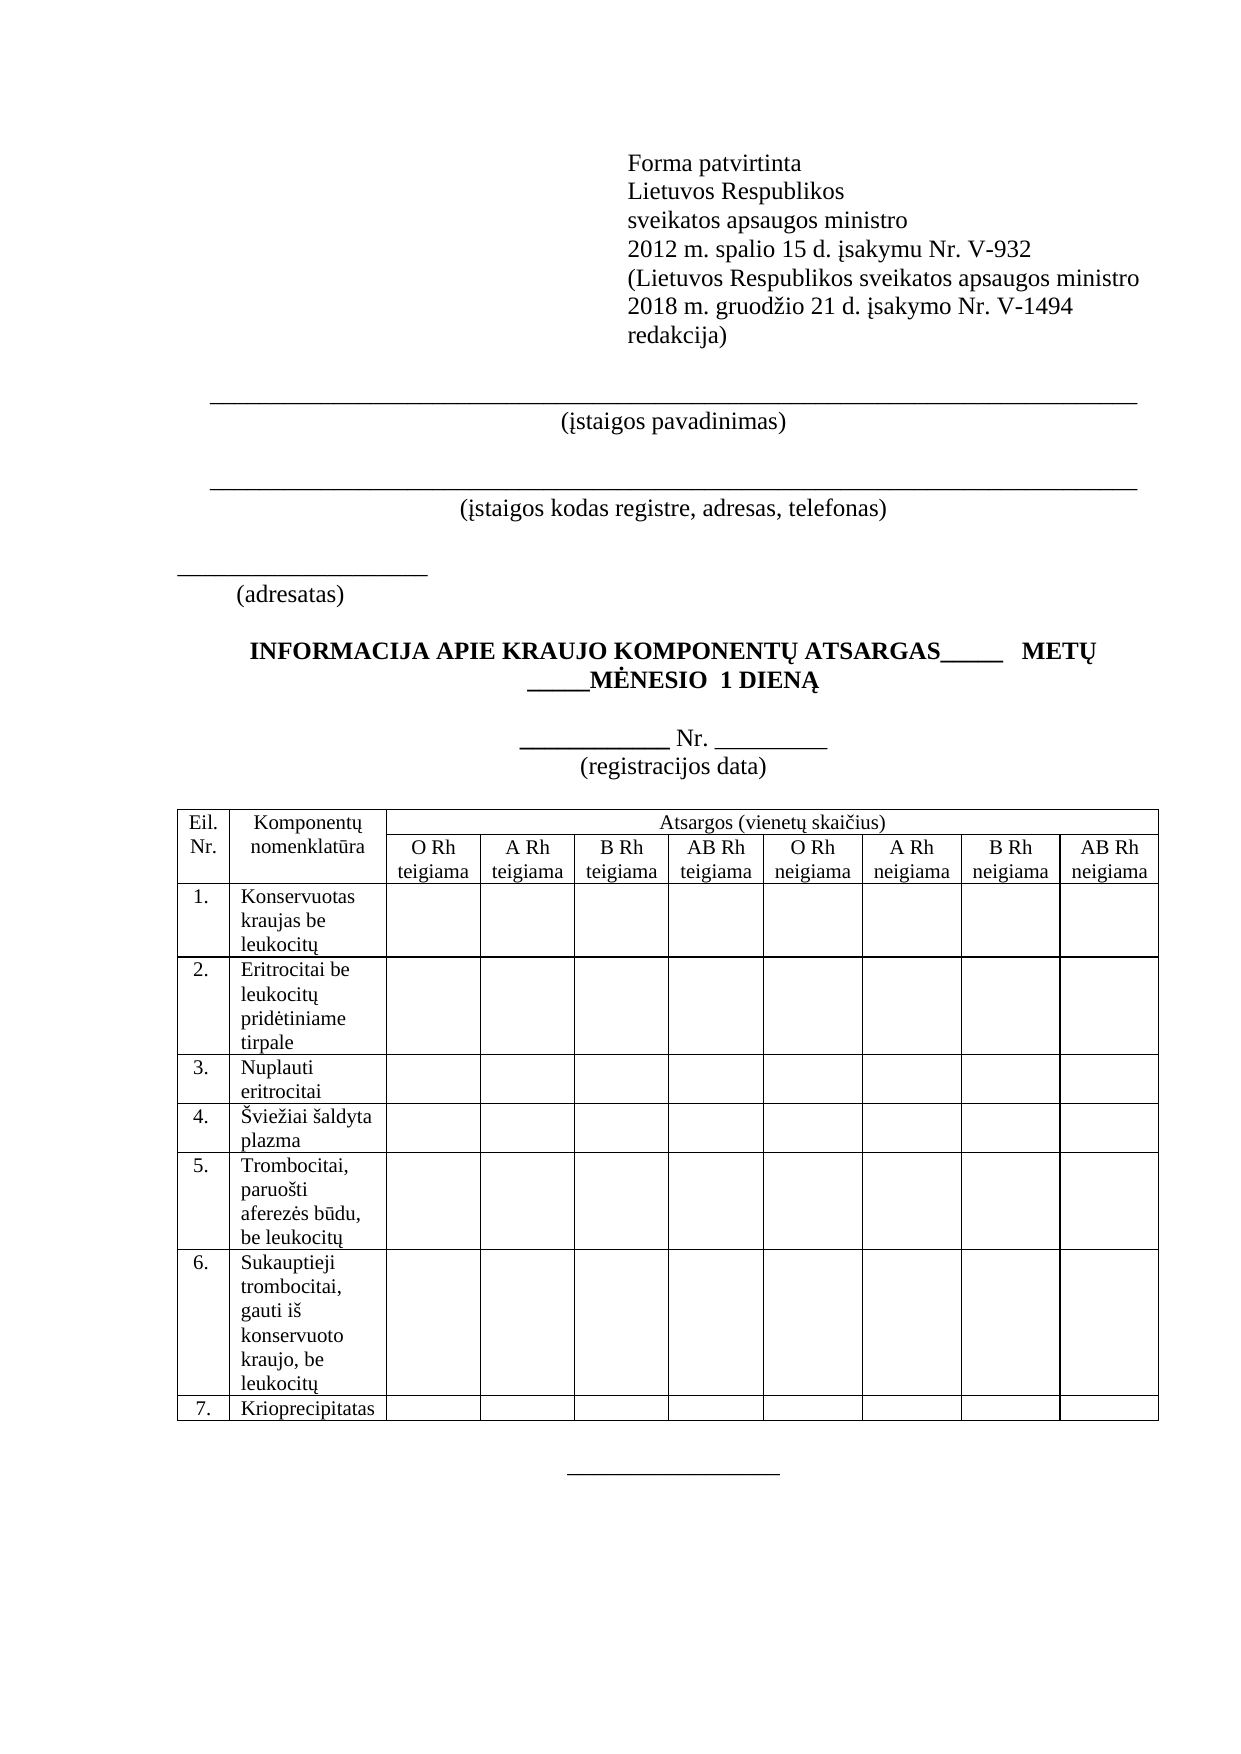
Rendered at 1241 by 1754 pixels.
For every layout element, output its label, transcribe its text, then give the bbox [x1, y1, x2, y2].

table_cell [764, 1153, 862, 1249]
table_cell [764, 1104, 862, 1152]
table_cell [863, 1250, 961, 1395]
table_cell [669, 884, 763, 956]
table_cell [962, 1250, 1059, 1395]
table_cell [1061, 884, 1158, 956]
text (registracijos data) [177, 751, 1169, 780]
table_cell A Rh neigiama [863, 835, 961, 883]
table_cell [387, 1153, 480, 1249]
table_cell 7. [178, 1396, 229, 1420]
table_cell [962, 1396, 1059, 1420]
table_cell [481, 884, 574, 956]
text _________________ [177, 1449, 1169, 1478]
table_cell [481, 958, 574, 1054]
table_cell O Rh neigiama [764, 835, 862, 883]
table_cell [481, 1250, 574, 1395]
table_cell Nuplauti eritrocitai [230, 1055, 386, 1103]
table_cell 4. [178, 1104, 229, 1152]
table_cell Trombocitai, paruošti aferezės būdu, be leukocitų [230, 1153, 386, 1249]
table_cell 1. [178, 884, 229, 956]
table_cell Sukauptieji trombocitai, gauti iš konservuoto kraujo, be leukocitų [230, 1250, 386, 1395]
table_cell [669, 1250, 763, 1395]
table_cell [575, 1153, 668, 1249]
table_cell [481, 1153, 574, 1249]
table_header Atsargos (vienetų skaičius) [387, 810, 1158, 834]
table_cell Šviežiai šaldyta plazma [230, 1104, 386, 1152]
table_cell [863, 1104, 961, 1152]
table_cell Eritrocitai be leukocitų pridėtiniame tirpale [230, 958, 386, 1054]
table_cell [387, 1055, 480, 1103]
table_cell [962, 1104, 1059, 1152]
table_cell [387, 884, 480, 956]
table_cell Krioprecipitatas [230, 1396, 386, 1420]
text _ [177, 378, 1169, 406]
text (adresatas) [177, 579, 1169, 608]
table_cell O Rh teigiama [387, 835, 480, 883]
table_cell [863, 1396, 961, 1420]
table_cell [669, 1153, 763, 1249]
text (Lietuvos Respublikos sveikatos apsaugos ministro [627, 263, 1169, 291]
table_cell [962, 958, 1059, 1054]
table_cell [1061, 1396, 1158, 1420]
table_cell AB Rh neigiama [1061, 835, 1158, 883]
table_cell [764, 1055, 862, 1103]
text 2018 m. gruodžio 21 d. įsakymo Nr. V-1494 [627, 291, 1169, 320]
table_cell [387, 1250, 480, 1395]
text _ [177, 464, 1169, 493]
table_cell [962, 1153, 1059, 1249]
table_cell [764, 1250, 862, 1395]
table_cell [1061, 1250, 1158, 1395]
table_cell 3. [178, 1055, 229, 1103]
text ____________________ [177, 550, 1169, 579]
text 2012 m. spalio 15 d. įsakymu Nr. V-932 [627, 234, 1169, 263]
text (įstaigos kodas registre, adresas, telefonas) [177, 493, 1169, 521]
table_cell [669, 1055, 763, 1103]
table_cell [575, 958, 668, 1054]
table_cell Konservuotas kraujas be leukocitų [230, 884, 386, 956]
table_cell [962, 1055, 1059, 1103]
table_header Komponentų nomenklatūra [230, 810, 386, 883]
table_header Eil. Nr. [178, 810, 229, 883]
table_cell [962, 884, 1059, 956]
table_cell [1061, 958, 1158, 1054]
table_cell [669, 958, 763, 1054]
table_cell [764, 1396, 862, 1420]
table_cell 6. [178, 1250, 229, 1395]
table_cell [387, 1104, 480, 1152]
text (įstaigos pavadinimas) [177, 406, 1169, 435]
table_cell 2. [178, 958, 229, 1054]
table_cell B Rh teigiama [575, 835, 668, 883]
table_cell [669, 1104, 763, 1152]
text sveikatos apsaugos ministro [627, 205, 1169, 234]
table_cell [863, 958, 961, 1054]
text Lietuvos Respublikos [627, 176, 1169, 205]
table_cell [387, 1396, 480, 1420]
text redakcija) [627, 320, 1169, 349]
table_cell [1061, 1104, 1158, 1152]
table_cell [481, 1104, 574, 1152]
table_cell [387, 958, 480, 1054]
table_cell B Rh neigiama [962, 835, 1059, 883]
table_cell [575, 884, 668, 956]
text ____________ Nr. _________ [177, 723, 1169, 751]
table_cell A Rh teigiama [481, 835, 574, 883]
text INFORMACIJA APIE KRAUJO KOMPONENTŲ ATSARGAS_____ METŲ _____MĖNESIO 1 DIENĄ [177, 636, 1169, 694]
table_cell [764, 958, 862, 1054]
table_cell [1061, 1153, 1158, 1249]
table_cell [863, 1153, 961, 1249]
table_cell AB Rh teigiama [669, 835, 763, 883]
table_cell [575, 1396, 668, 1420]
table_cell [481, 1396, 574, 1420]
table_cell [863, 1055, 961, 1103]
table_cell [1061, 1055, 1158, 1103]
table_cell [764, 884, 862, 956]
table_cell [575, 1104, 668, 1152]
text Forma patvirtinta [627, 148, 1169, 176]
table_cell [481, 1055, 574, 1103]
table_cell [575, 1055, 668, 1103]
table_cell [575, 1250, 668, 1395]
table_cell 5. [178, 1153, 229, 1249]
table_cell [669, 1396, 763, 1420]
table_cell [863, 884, 961, 956]
